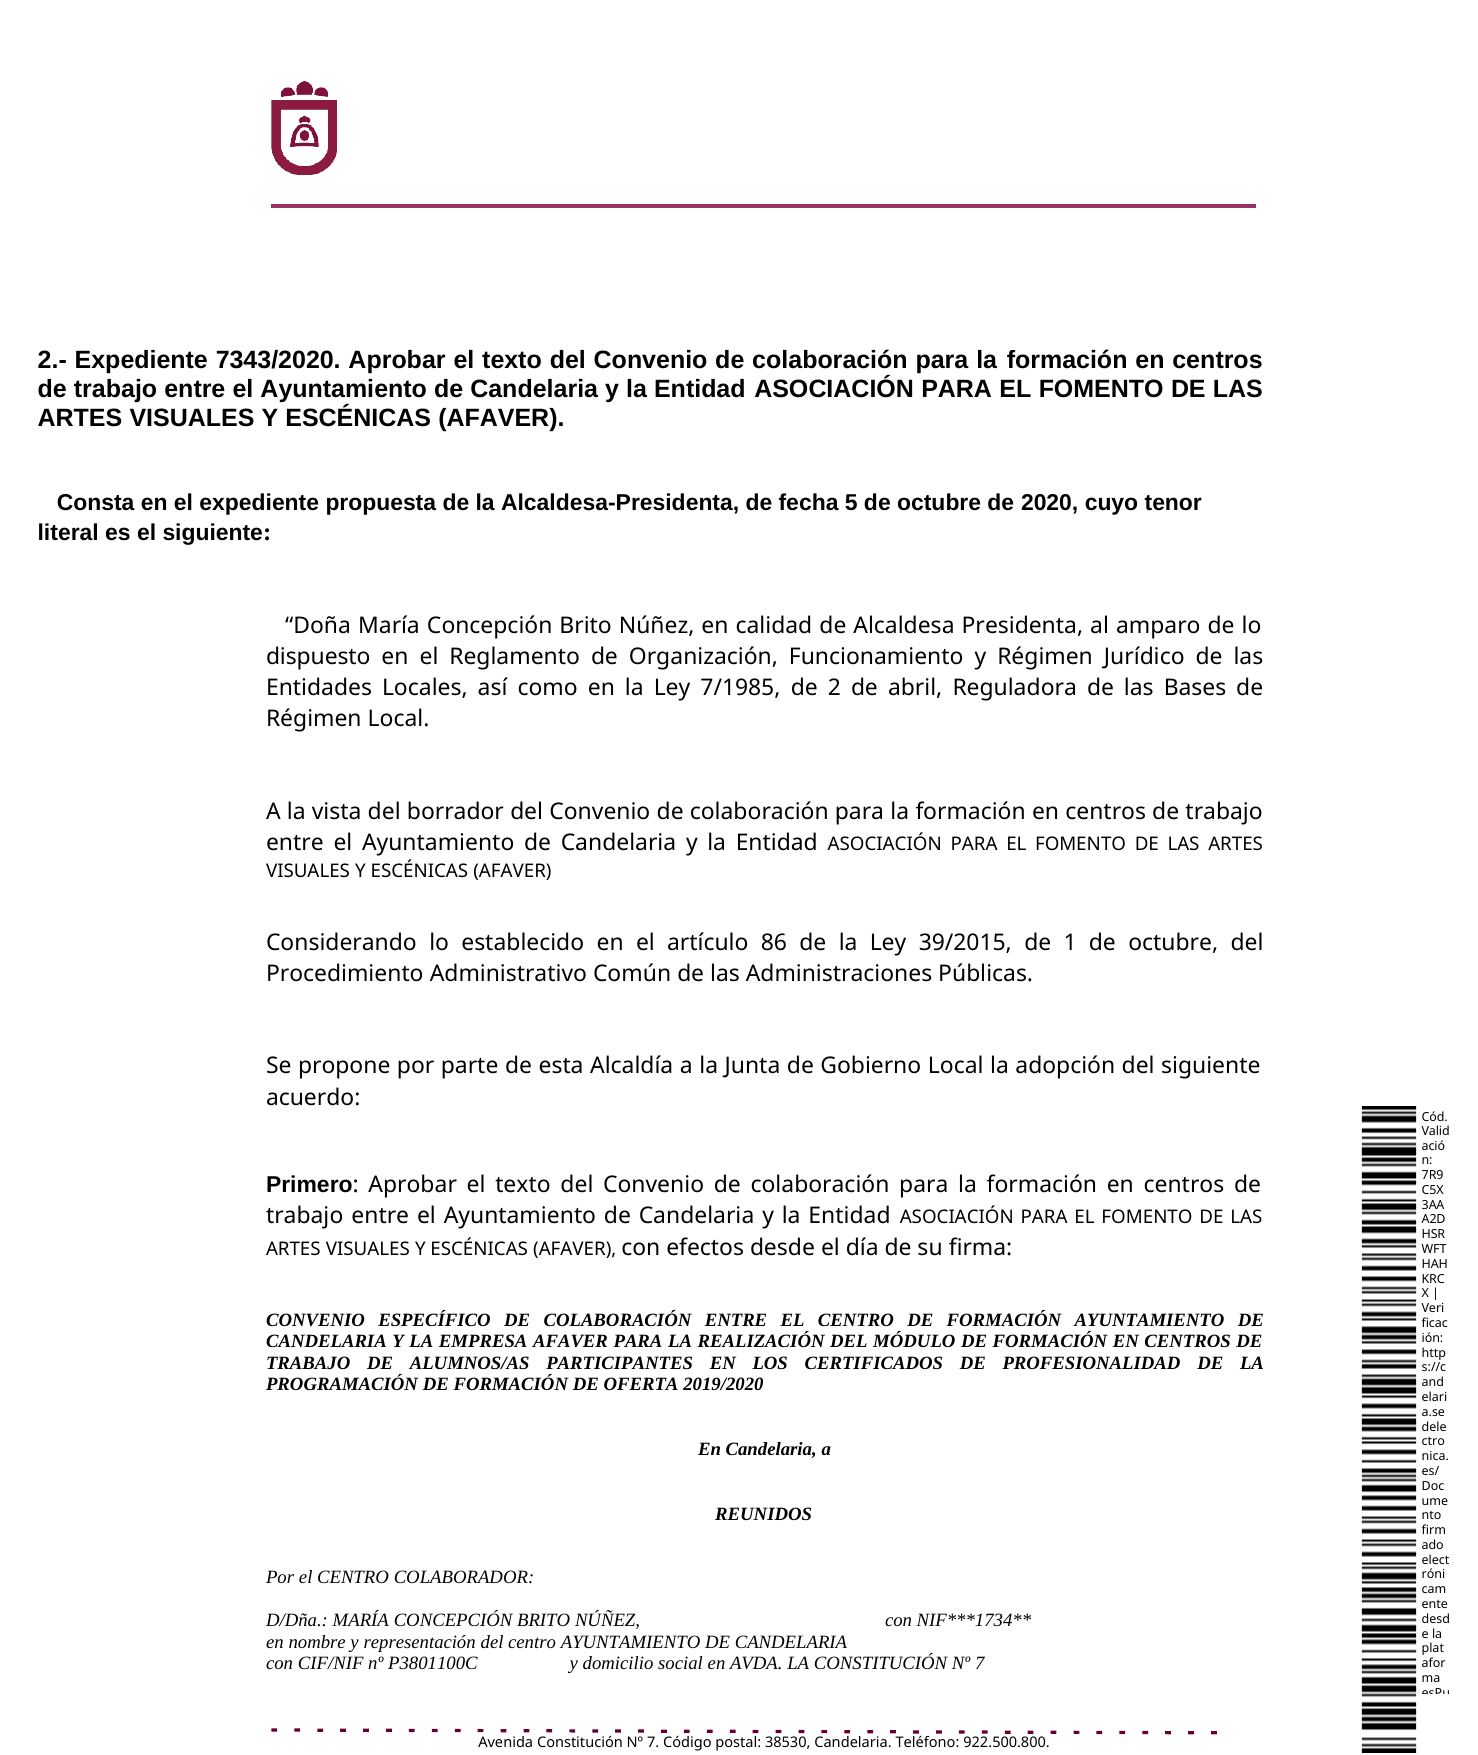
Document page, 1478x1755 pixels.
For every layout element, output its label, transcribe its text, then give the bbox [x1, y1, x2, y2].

text Considerando lo establecido en el artículo 86 de la Ley 39/2015, de 1 de octubre, del Procedimiento Administrativo Común de las Administraciones Públicas. [266, 926, 1263, 989]
text Avenida Constitución Nº 7. Código postal: 38530, Candelaria. Teléfono: 922.500.800. [411, 1726, 1117, 1751]
text Se propone por parte de esta Alcaldía a la Junta de Gobierno Local la adopción del siguiente acuerdo: [266, 1049, 1263, 1112]
text D/Dña.: MARÍA CONCEPCIÓN BRITO NÚÑEZ, con NIF***1734** [266, 1609, 1361, 1631]
text Primero: Aprobar el texto del Convenio de colaboración para la formación en centros de trabajo entre el Ayuntamiento de Candelaria y la Entidad ASOCIACIÓN PARA EL FOMENTO DE LAS ARTES VISUALES Y ESCÉNICAS (AFAVER), con efectos desde el día de su firma: [266, 1168, 1263, 1262]
subtitle 2.- Expediente 7343/2020. Aprobar el texto del Convenio de colaboración para la formación en centros de trabajo entre el Ayuntamiento de Candelaria y la Entidad ASOCIACIÓN PARA EL FOMENTO DE LAS ARTES VISUALES Y ESCÉNICAS (AFAVER). [37, 345, 1263, 431]
text “Doña María Concepción Brito Núñez, en calidad de Alcaldesa Presidenta, al amparo de lo dispuesto en el Reglamento de Organización, Funcionamiento y Régimen Jurídico de las Entidades Locales, así como en la Ley 7/1985, de 2 de abril, Reguladora de las Bases de Régimen Local. [266, 609, 1263, 734]
subtitle Consta en el expediente propuesta de la Alcaldesa-Presidenta, de fecha 5 de octubre de 2020, cuyo tenor literal es el siguiente: [37, 489, 1245, 546]
subtitle CONVENIO ESPECÍFICO DE COLABORACIÓN ENTRE EL CENTRO DE FORMACIÓN AYUNTAMIENTO DE CANDELARIA Y LA EMPRESA AFAVER PARA LA REALIZACIÓN DEL MÓDULO DE FORMACIÓN EN CENTROS DE TRABAJO DE ALUMNOS/AS PARTICIPANTES EN LOS CERTIFICADOS DE PROFESIONALIDAD DE LA PROGRAMACIÓN DE FORMACIÓN DE OFERTA 2019/2020 [266, 1308, 1264, 1395]
text Por el CENTRO COLABORADOR: [266, 1567, 1361, 1588]
text Cód. Validación: 7R9C5X3AAA2DHSRWFTHAHKRCX | Verificación: https://candelaria.sedelectronica.es/ Documento firmado electrónicamente desde la plataforma esPublico Gestiona | Página 2 de 10 [1421, 1109, 1450, 1694]
text con CIF/NIF nº P3801100C y domicilio social en AVDA. LA CONSTITUCIÓN Nº 7 [266, 1652, 1361, 1674]
text A la vista del borrador del Convenio de colaboración para la formación en centros de trabajo entre el Ayuntamiento de Candelaria y la Entidad ASOCIACIÓN PARA EL FOMENTO DE LAS ARTES VISUALES Y ESCÉNICAS (AFAVER) [266, 795, 1264, 883]
text En Candelaria, a REUNIDOS [696, 1438, 833, 1524]
text en nombre y representación del centro AYUNTAMIENTO DE CANDELARIA [266, 1631, 1361, 1652]
